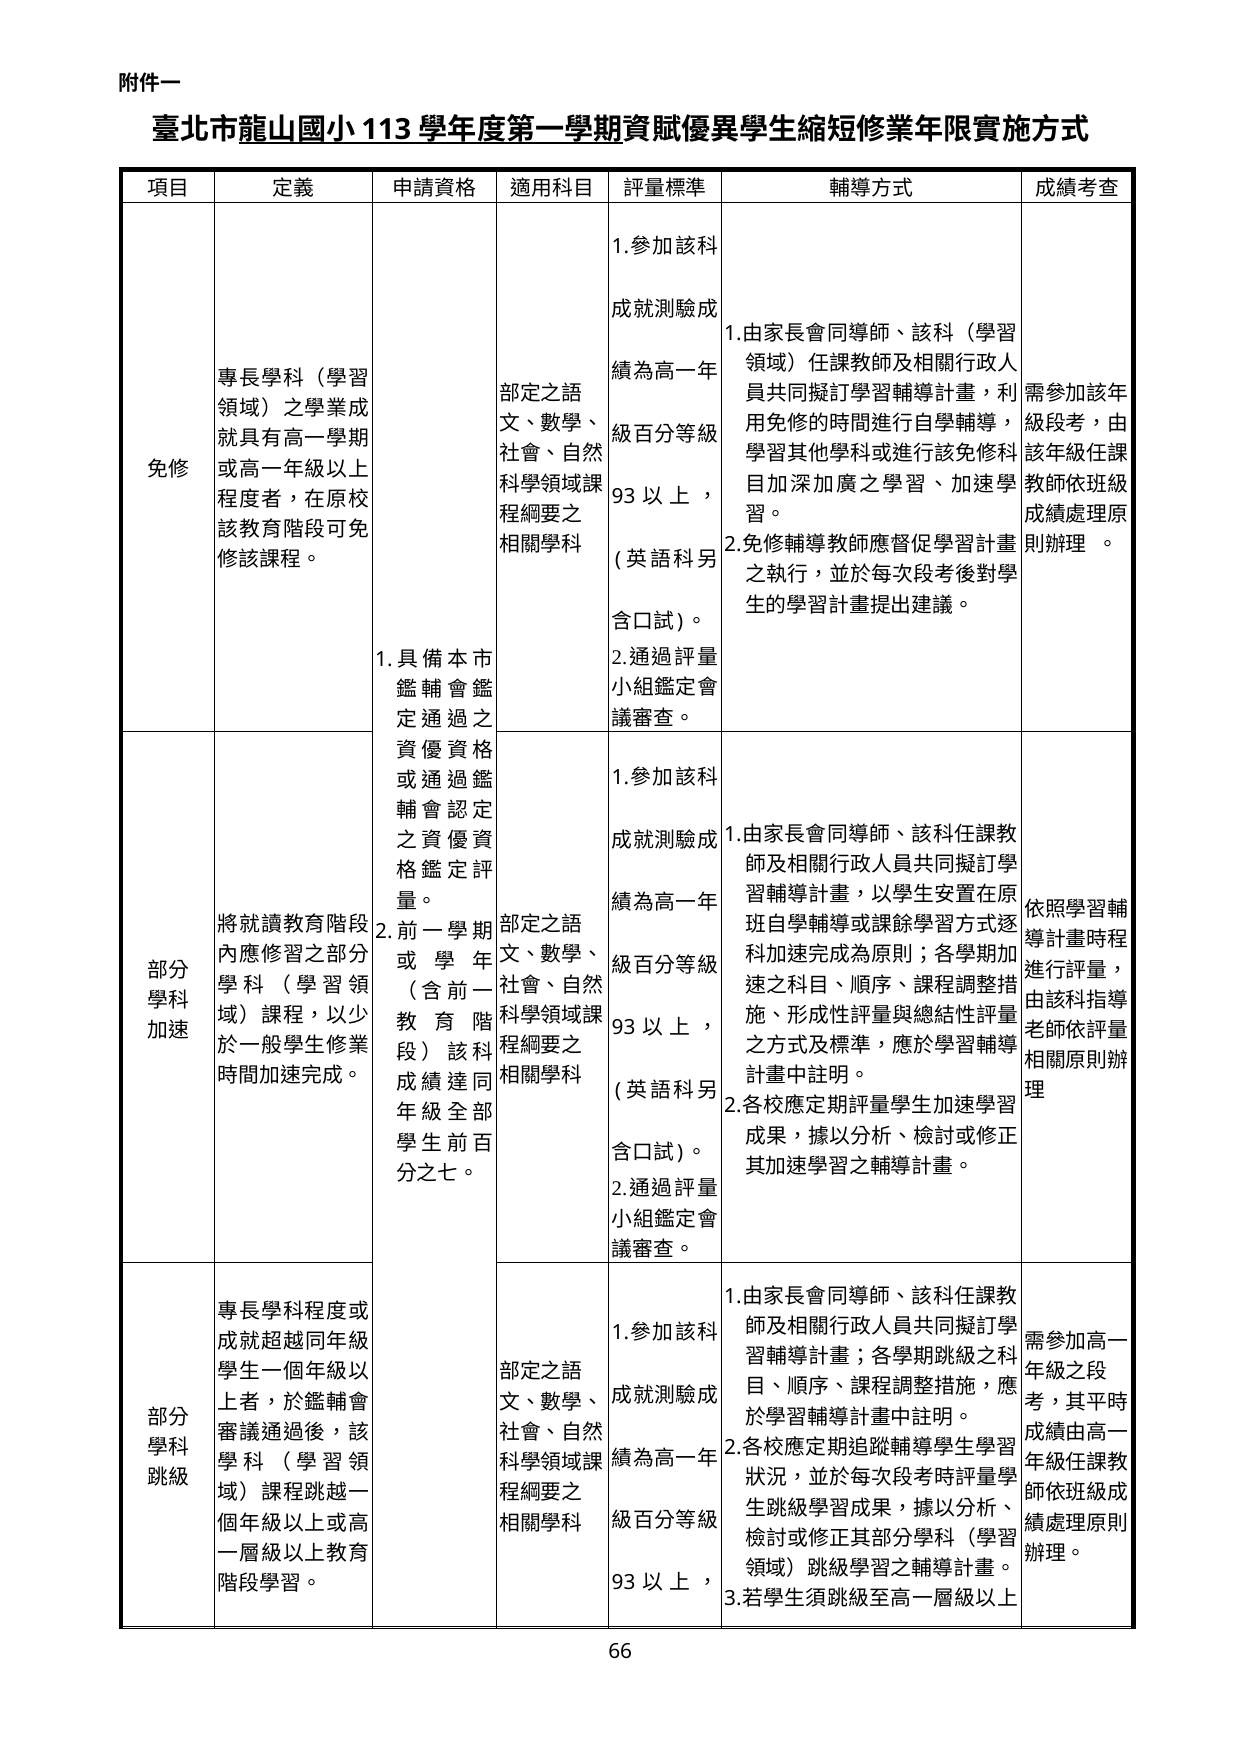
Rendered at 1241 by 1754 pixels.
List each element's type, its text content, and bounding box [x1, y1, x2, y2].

table_header 項目 [123, 172, 214, 202]
table_header 定義 [215, 172, 372, 202]
table_cell 專長學科（學習領域）之學業成就具有高一學期或高一年級以上程度者，在原校該教育階段可免修該課程。 [215, 203, 372, 731]
table_cell 部定之語文、數學、社會、自然科學領域課程綱要之 相關學科 [497, 732, 608, 1262]
table_header 輔導方式 [722, 172, 1021, 202]
table_cell 1.參加該科成就測驗成績為高一年級百分等級93以上， [609, 1263, 721, 1626]
table_cell 部定之語文、數學、社會、自然科學領域課程綱要之 相關學科 [497, 1263, 608, 1626]
table_cell 需參加高一年級之段考，其平時成績由高一年級任課教師依班級成績處理原則辦理。 [1022, 1263, 1131, 1626]
table_cell 1.參加該科成就測驗成績為高一年級百分等級93以上，(英語科另含口試)。 2.通過評量小組鑑定會議審查。 [609, 732, 721, 1262]
table_cell 1.由家長會同導師、該科任課教師及相關行政人員共同擬訂學習輔導計畫，以學生安置在原班自學輔導或課餘學習方式逐科加速完成為原則；各學期加速之科目、順序、課程調整措施、形成性評量與總結性評量之方式及標準，應於學習輔導計畫中註明。 2.各校應定期評量學生加速學習成果，據以分析、檢討或修正其加速學習之輔導計畫。 [722, 732, 1021, 1262]
table_cell 1.由家長會同導師、該科（學習領域）任課教師及相關行政人員共同擬訂學習輔導計畫，利用免修的時間進行自學輔導，學習其他學科或進行該免修科目加深加廣之學習、加速學習。 2.免修輔導教師應督促學習計畫之執行，並於每次段考後對學生的學習計畫提出建議。 [722, 203, 1021, 731]
table_header 成績考查 [1022, 172, 1131, 202]
text 附件一 [118, 66, 1122, 96]
table_cell 免修 [123, 203, 214, 731]
table_cell 1.由家長會同導師、該科任課教師及相關行政人員共同擬訂學習輔導計畫；各學期跳級之科目、順序、課程調整措施，應於學習輔導計畫中註明。 2.各校應定期追蹤輔導學生學習狀況，並於每次段考時評量學生跳級學習成果，據以分析、檢討或修正其部分學科（學習領域）跳級學習之輔導計畫。 3.若學生須跳級至高一層級以上 [722, 1263, 1021, 1626]
table_cell 需參加該年級段考，由該年級任課教師依班級成績處理原則辦理 。 [1022, 203, 1131, 731]
table_cell 專長學科程度或成就超越同年級學生一個年級以上者，於鑑輔會審議通過後，該學科（學習領域）課程跳越一個年級以上或高一層級以上教育階段學習。 [215, 1263, 372, 1626]
table_cell 依照學習輔導計畫時程進行評量，由該科指導老師依評量相關原則辦理 [1022, 732, 1131, 1262]
table_header 評量標準 [609, 172, 721, 202]
table_cell 將就讀教育階段內應修習之部分學科（學習領域）課程，以少於一般學生修業時間加速完成。 [215, 732, 372, 1262]
table_header 適用科目 [497, 172, 608, 202]
table_header 申請資格 [373, 172, 496, 202]
table_cell 部分 學科 加速 [123, 732, 214, 1262]
text 臺北市龍山國小113 學年度第一學期資賦優異學生縮短修業年限實施方式 [118, 106, 1122, 148]
table_cell 1.具備本市鑑輔會鑑定通過之資優資格或通過鑑輔會認定之資優資格鑑定評量。 2.前一學期或學年（含前一教育階段）該科成績達同年級全部學生前百分之七。 [373, 203, 496, 1626]
table_cell 部分 學科 跳級 [123, 1263, 214, 1626]
table_cell 1.參加該科成就測驗成績為高一年級百分等級93以上，(英語科另含口試)。 2.通過評量小組鑑定會議審查。 [609, 203, 721, 731]
table_cell 部定之語文、數學、社會、自然科學領域課程綱要之 相關學科 [497, 203, 608, 731]
